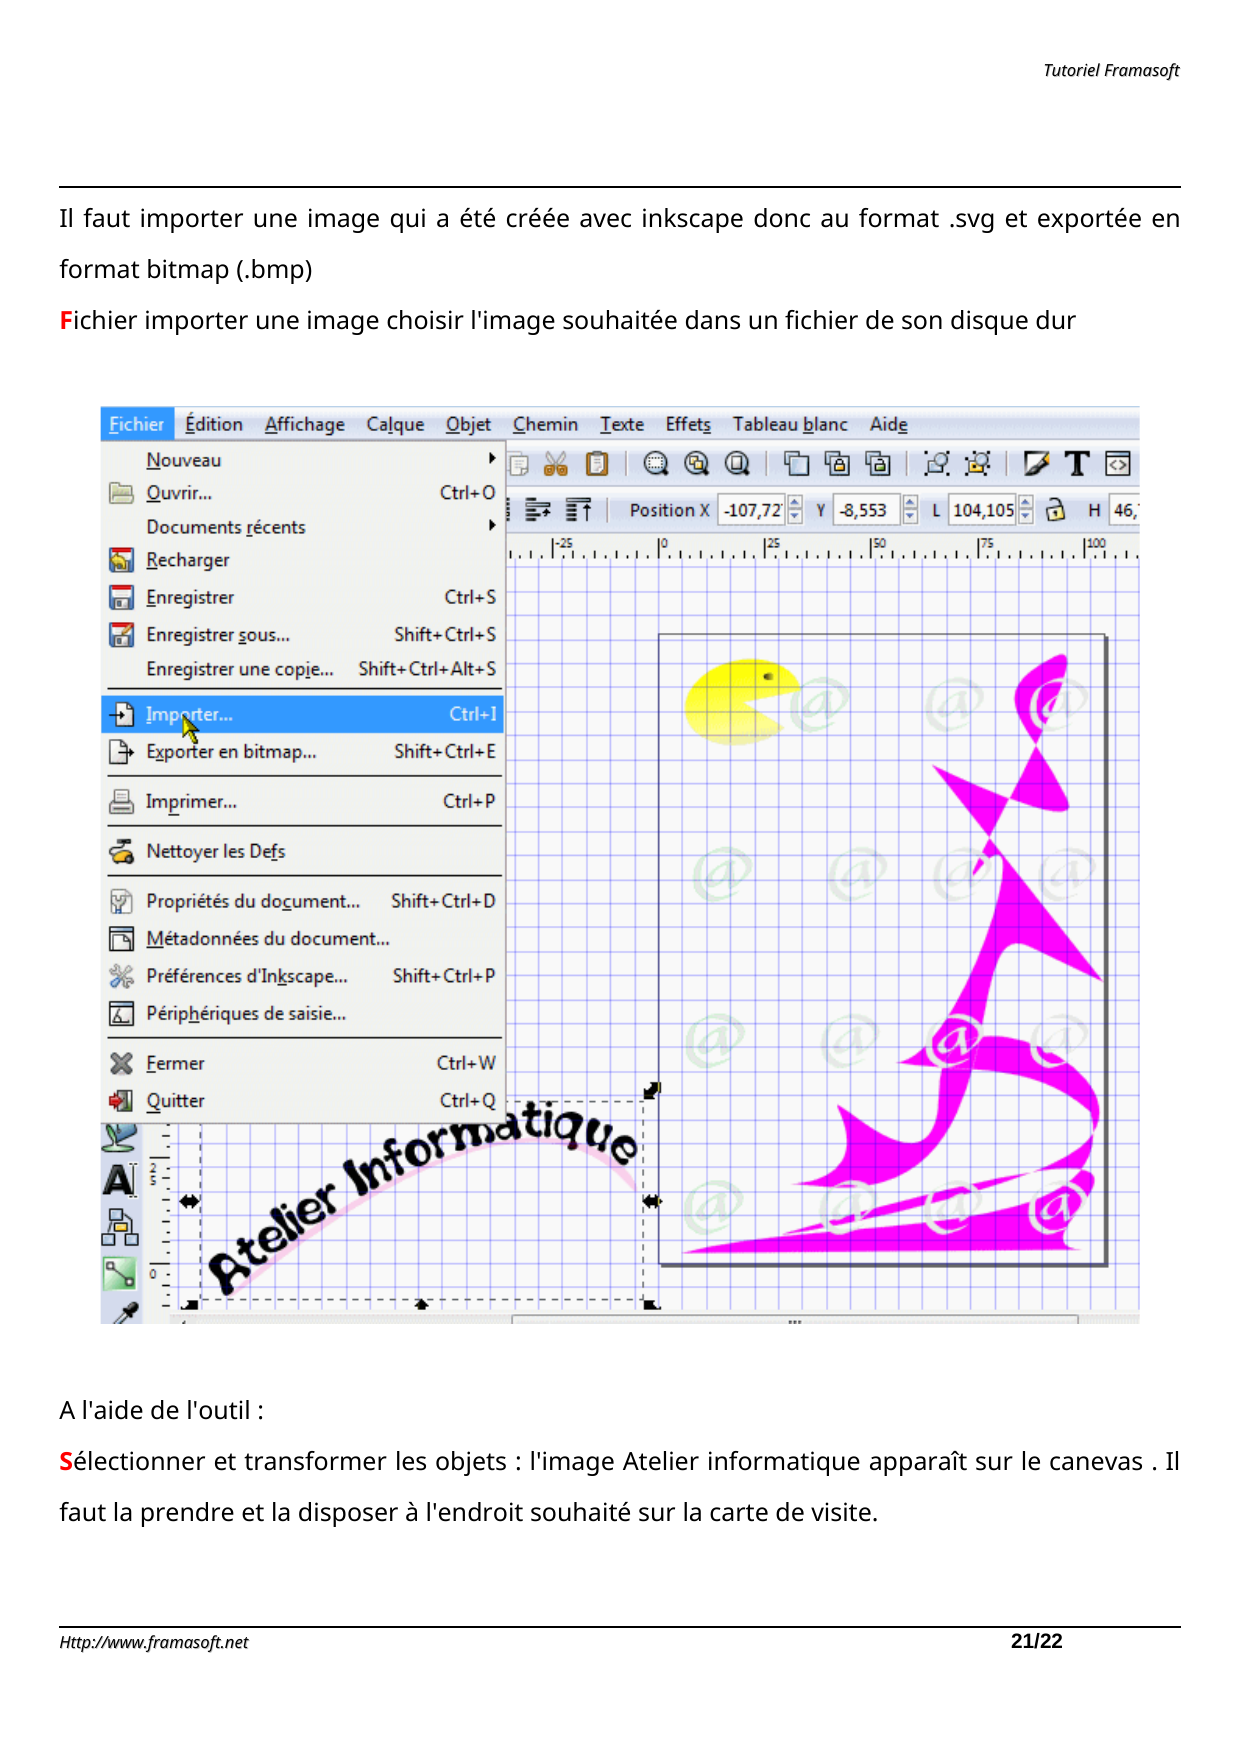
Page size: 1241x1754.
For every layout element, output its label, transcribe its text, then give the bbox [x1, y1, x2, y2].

text Il faut importer une image qui a été créée avec inkscape donc au format .svg et exportée en format bitmap (.bmp) [59, 201, 1181, 286]
text Fichier importer une image choisir l'image souhaitée dans un fichier de son disque dur [59, 303, 1181, 337]
picture [100, 406, 1140, 1324]
text A l'aide de l'outil : [59, 1393, 1181, 1427]
text Sélectionner et transformer les objets : l'image Atelier informatique apparaît sur le canevas . Il faut la prendre et la disposer à l'endroit souhaité sur la carte de visite. [59, 1444, 1181, 1529]
